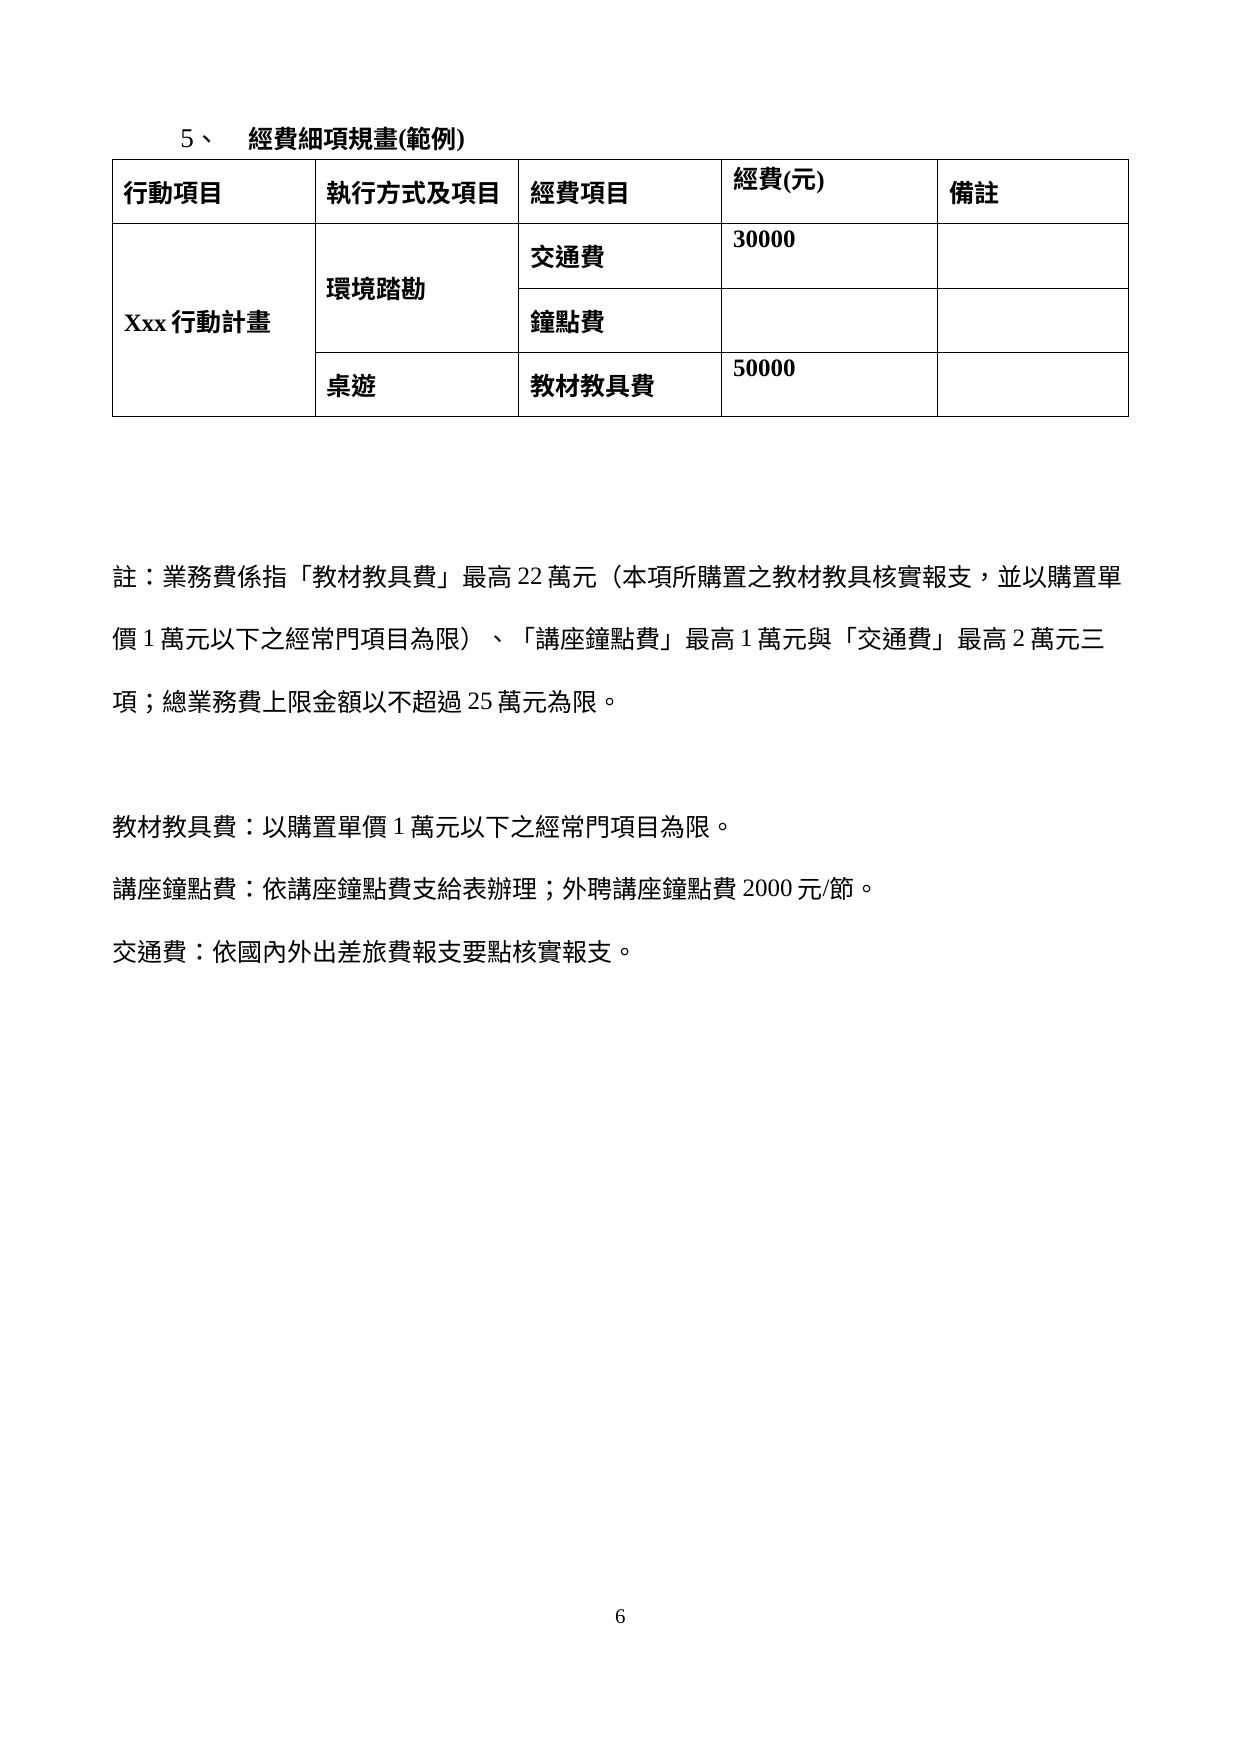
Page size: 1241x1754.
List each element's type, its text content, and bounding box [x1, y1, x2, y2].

table_cell [938, 353, 1128, 416]
text 註：業務費係指「教材教具費」最高22萬元（本項所購置之教材教具核實報支，並以購置單價1萬元以下之經常門項目為限）、「講座鐘點費」最高1萬元與「交通費」最高2萬元三項；總業務費上限金額以不超過25萬元為限。 [112, 534, 1128, 721]
table_cell [938, 224, 1128, 287]
table_cell 環境踏勘 [316, 224, 518, 352]
table_cell 教材教具費 [519, 353, 721, 416]
table_header 行動項目 [113, 160, 315, 223]
table_cell [722, 289, 937, 352]
table_cell 50000 [722, 353, 937, 416]
list 經費細項規畫(範例) [180, 96, 1128, 159]
table_cell 桌遊 [316, 353, 518, 416]
table_header 執行方式及項目 [316, 160, 518, 223]
table_cell 30000 [722, 224, 937, 287]
table_header 經費(元) [722, 160, 937, 223]
table_header 經費項目 [519, 160, 721, 223]
table_header 備註 [938, 160, 1128, 223]
text 教材教具費：以購置單價1萬元以下之經常門項目為限。 [112, 784, 1128, 846]
table_cell 交通費 [519, 224, 721, 287]
text 講座鐘點費：依講座鐘點費支給表辦理；外聘講座鐘點費2000元/節。 [112, 846, 1128, 909]
text 交通費：依國內外出差旅費報支要點核實報支。 [112, 909, 1128, 971]
table_cell Xxx行動計畫 [113, 224, 315, 416]
table_cell 鐘點費 [519, 289, 721, 352]
table_cell [938, 289, 1128, 352]
